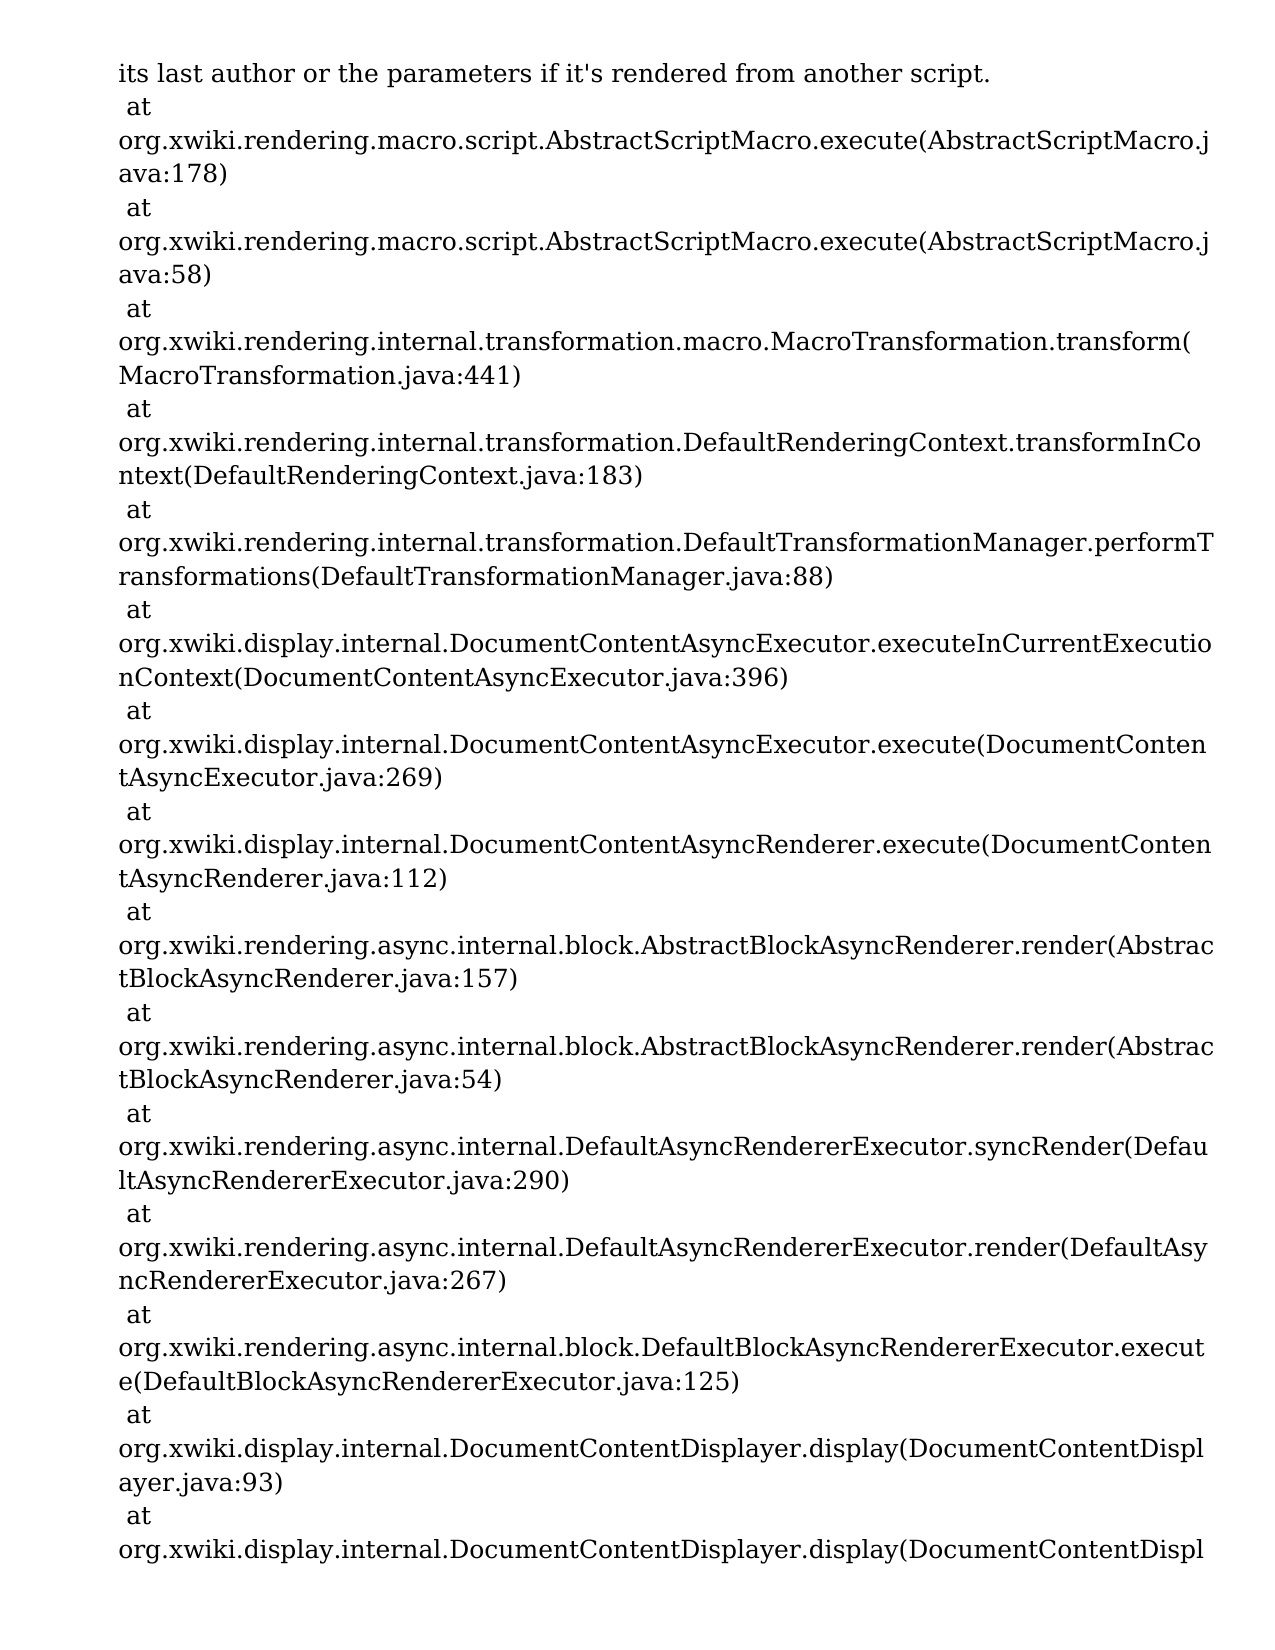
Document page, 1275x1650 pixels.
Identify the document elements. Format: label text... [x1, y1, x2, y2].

text its last author or the parameters if it's rendered from another script. at org.xwiki.rendering.macro.script.AbstractScriptMacro.execute(AbstractScriptMacro.java:178) at org.xwiki.rendering.macro.script.AbstractScriptMacro.execute(AbstractScriptMacro.java:58) at org.xwiki.rendering.internal.transformation.macro.MacroTransformation.transform(MacroTransformation.java:441) at org.xwiki.rendering.internal.transformation.DefaultRenderingContext.transformInContext(DefaultRenderingContext.java:183) at org.xwiki.rendering.internal.transformation.DefaultTransformationManager.performTransformations(DefaultTransformationManager.java:88) at org.xwiki.display.internal.DocumentContentAsyncExecutor.executeInCurrentExecutionContext(DocumentContentAsyncExecutor.java:396) at org.xwiki.display.internal.DocumentContentAsyncExecutor.execute(DocumentContentAsyncExecutor.java:269) at org.xwiki.display.internal.DocumentContentAsyncRenderer.execute(DocumentContentAsyncRenderer.java:112) at org.xwiki.rendering.async.internal.block.AbstractBlockAsyncRenderer.render(AbstractBlockAsyncRenderer.java:157) at org.xwiki.rendering.async.internal.block.AbstractBlockAsyncRenderer.render(AbstractBlockAsyncRenderer.java:54) at org.xwiki.rendering.async.internal.DefaultAsyncRendererExecutor.syncRender(DefaultAsyncRendererExecutor.java:290) at org.xwiki.rendering.async.internal.DefaultAsyncRendererExecutor.render(DefaultAsyncRendererExecutor.java:267) at org.xwiki.rendering.async.internal.block.DefaultBlockAsyncRendererExecutor.execute(DefaultBlockAsyncRendererExecutor.java:125) at org.xwiki.display.internal.DocumentContentDisplayer.display(DocumentContentDisplayer.java:93) at org.xwiki.display.internal.DocumentContentDisplayer.display(DocumentContentDispl [118, 59, 1216, 1564]
